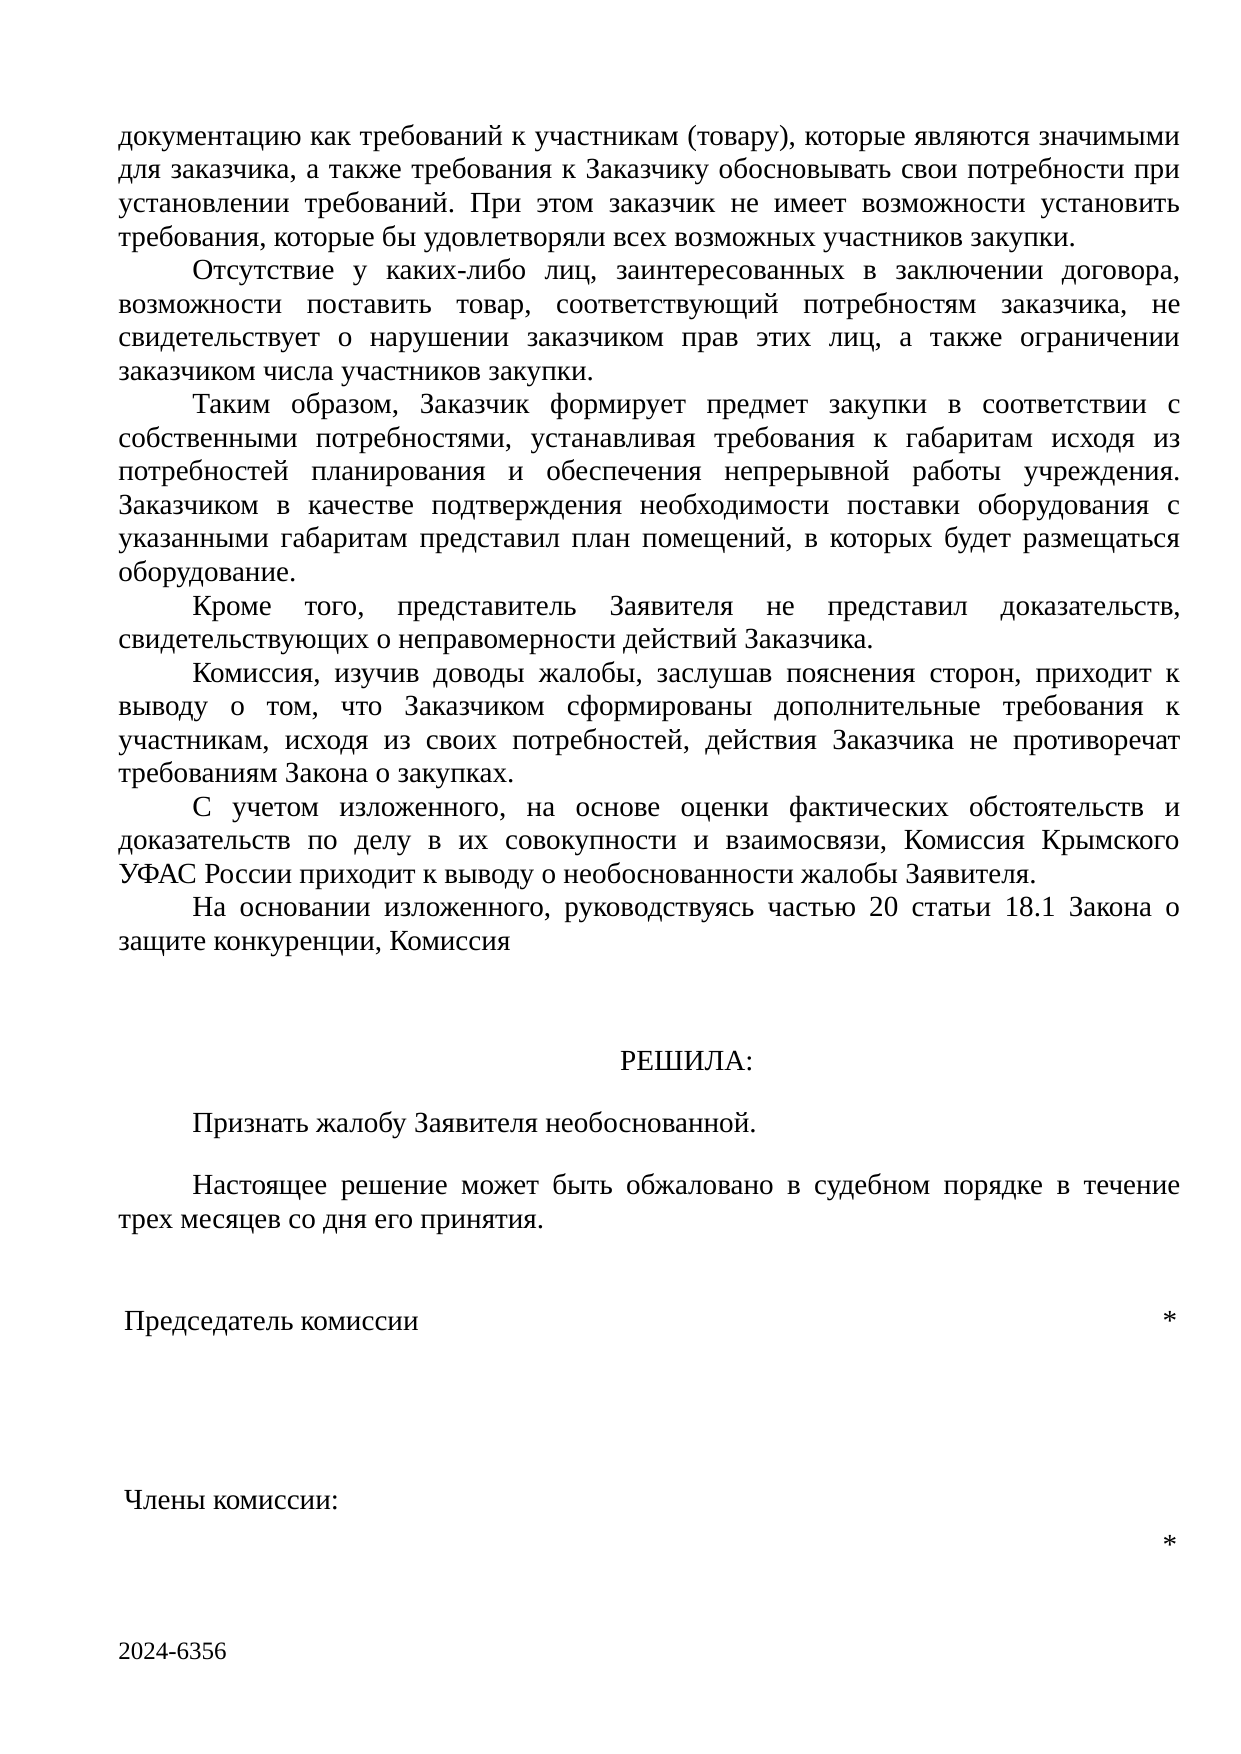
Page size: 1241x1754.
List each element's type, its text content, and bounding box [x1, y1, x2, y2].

table_cell * [879, 1521, 1182, 1599]
table_cell [495, 1476, 879, 1521]
table_header Председатель комиссии [118, 1297, 495, 1476]
text Отсутствие у каких-либо лиц, заинтересованных в заключении договора, возможности поставить товар, соответствующий потребностям заказчика, не свидетельствует о нарушении заказчиком прав этих лиц, а также ограничении заказчиком числа участников закупки. [118, 252, 1181, 386]
text Признать жалобу Заявителя необоснованной. [118, 1105, 1181, 1139]
text документацию как требований к участникам (товару), которые являются значимыми для заказчика, а также требования к Заказчику обосновывать свои потребности при установлении требований. При этом заказчик не имеет возможности установить требования, которые бы удовлетворяли всех возможных участников закупки. [118, 118, 1181, 252]
text Настоящее решение может быть обжаловано в судебном порядке в течение трех месяцев со дня его принятия. [118, 1167, 1181, 1234]
table_header [495, 1297, 879, 1476]
text РЕШИЛА: [118, 1043, 1181, 1076]
table_cell [495, 1521, 879, 1599]
table_cell Члены комиссии: [118, 1476, 495, 1521]
text На основании изложенного, руководствуясь частью 20 статьи 18.1 Закона о защите конкуренции, Комиссия [118, 889, 1181, 957]
text Комиссия, изучив доводы жалобы, заслушав пояснения сторон, приходит к выводу о том, что Заказчиком сформированы дополнительные требования к участникам, исходя из своих потребностей, действия Заказчика не противоречат требованиям Закона о закупках. [118, 655, 1181, 789]
text Кроме того, представитель Заявителя не представил доказательств, свидетельствующих о неправомерности действий Заказчика. [118, 588, 1181, 655]
table_cell [118, 1521, 495, 1599]
text Таким образом, Заказчик формирует предмет закупки в соответствии с собственными потребностями, устанавливая требования к габаритам исходя из потребностей планирования и обеспечения непрерывной работы учреждения. Заказчиком в качестве подтверждения необходимости поставки оборудования с указанными габаритам представил план помещений, в которых будет размещаться оборудование. [118, 386, 1181, 588]
table_header * [879, 1297, 1182, 1476]
text С учетом изложенного, на основе оценки фактических обстоятельств и доказательств по делу в их совокупности и взаимосвязи, Комиссия Крымского УФАС России приходит к выводу о необоснованности жалобы Заявителя. [118, 789, 1181, 889]
table_cell [879, 1476, 1182, 1521]
